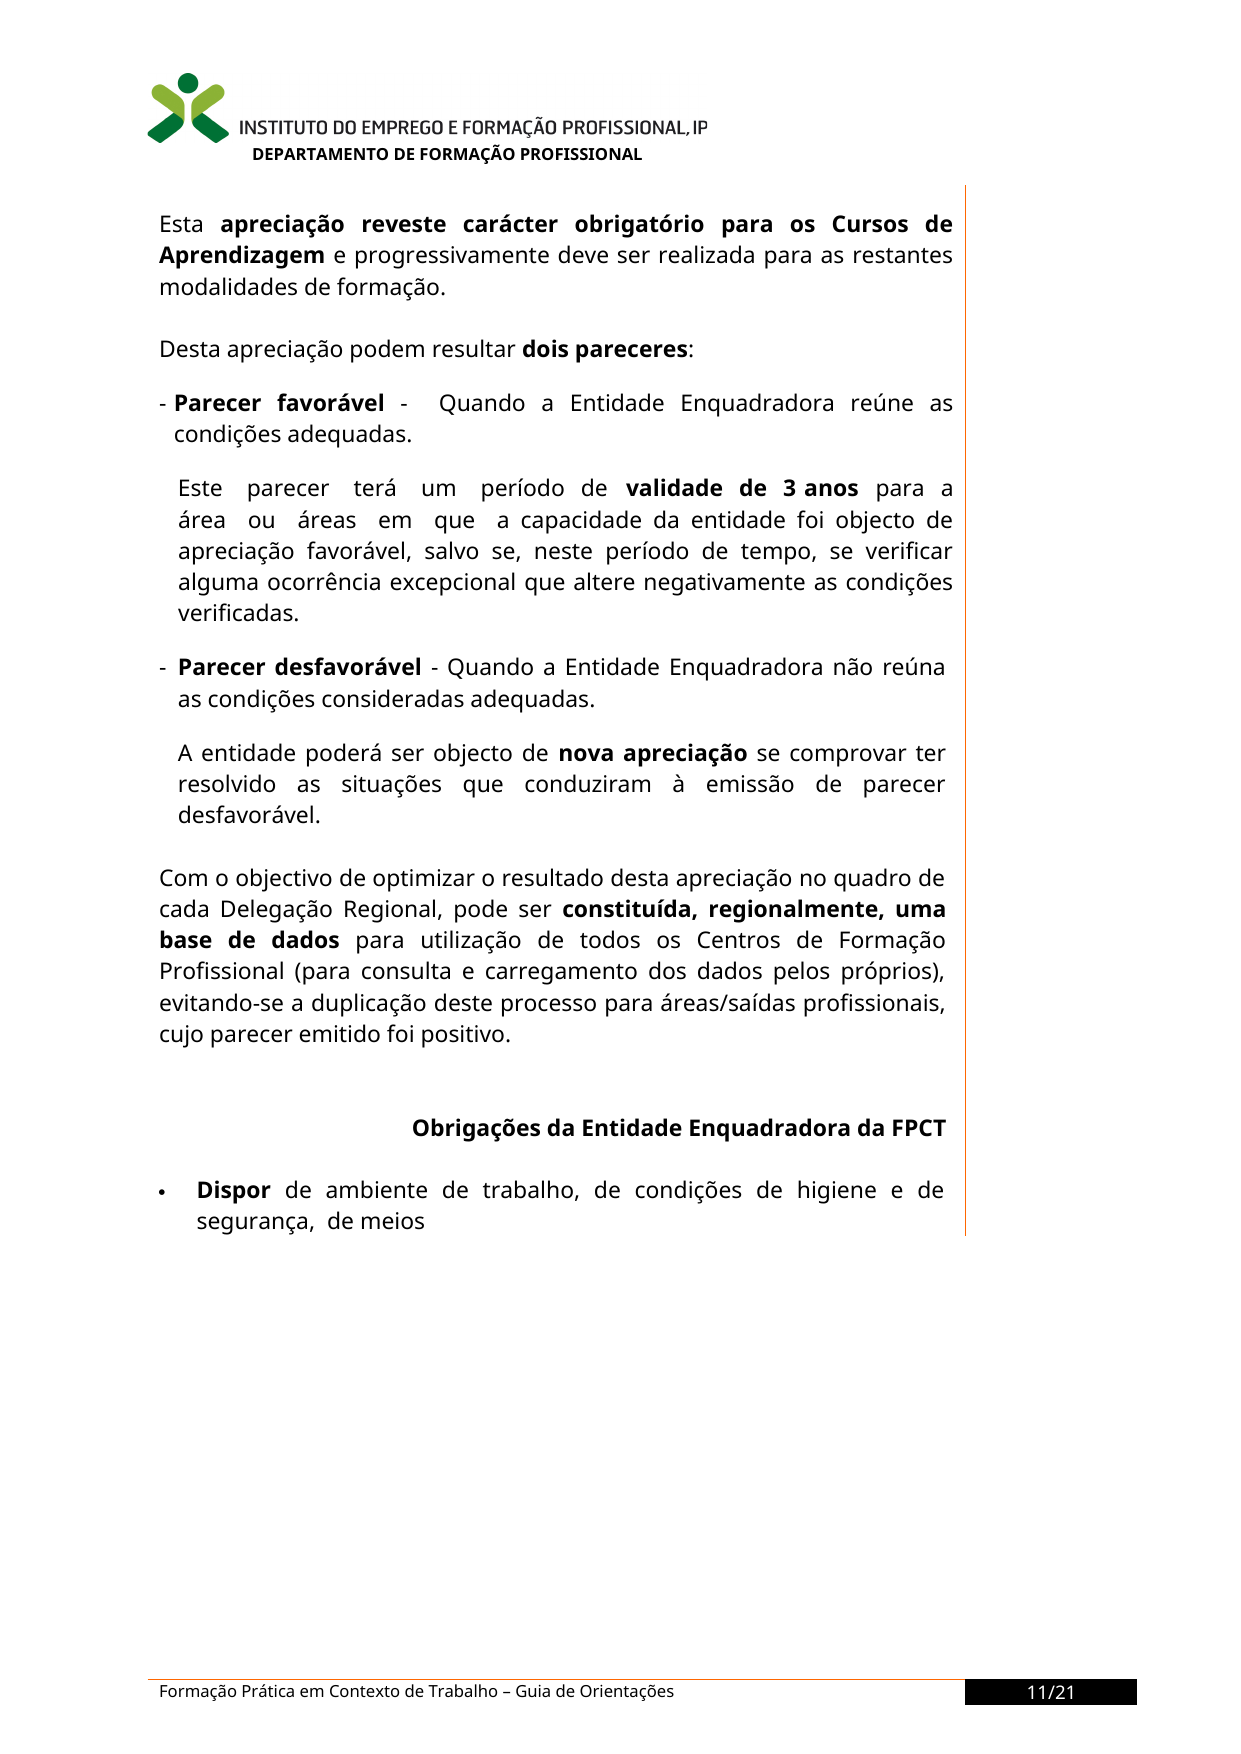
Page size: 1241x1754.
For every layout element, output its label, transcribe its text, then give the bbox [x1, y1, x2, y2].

table_header Esta apreciação reveste carácter obrigatório para os Cursos de Aprendizagem e progressivamente deve ser realizada para as restantes modalidades de formação. Desta apreciação podem resultar dois pareceres: - Parecer favorável - Quando a Entidade Enquadradora reúne as condições adequadas. Este parecer terá um período de validade de 3 anos para a área ou áreas em que a capacidade da entidade foi objecto de apreciação favorável, salvo se, neste período de tempo, se verificar alguma ocorrência excepcional que altere negativamente as condições verificadas. - Parecer desfavorável - Quando a Entidade Enquadradora não reúna as condições consideradas adequadas. A entidade poderá ser objecto de nova apreciação se comprovar ter resolvido as situações que conduziram à emissão de parecer desfavorável. Com o objectivo de optimizar o resultado desta apreciação no quadro de cada Delegação Regional, pode ser constituída, regionalmente, uma base de dados para utilização de todos os Centros de Formação Profissional (para consulta e carregamento dos dados pelos próprios), evitando-se a duplicação deste processo para áreas/saídas profissionais, cujo parecer emitido foi positivo. Obrigações da Entidade Enquadradora da FPCT Dispor de ambiente de trabalho, de condições de higiene e de segurança, de meios [148, 185, 965, 1236]
table_header [966, 185, 1137, 1236]
